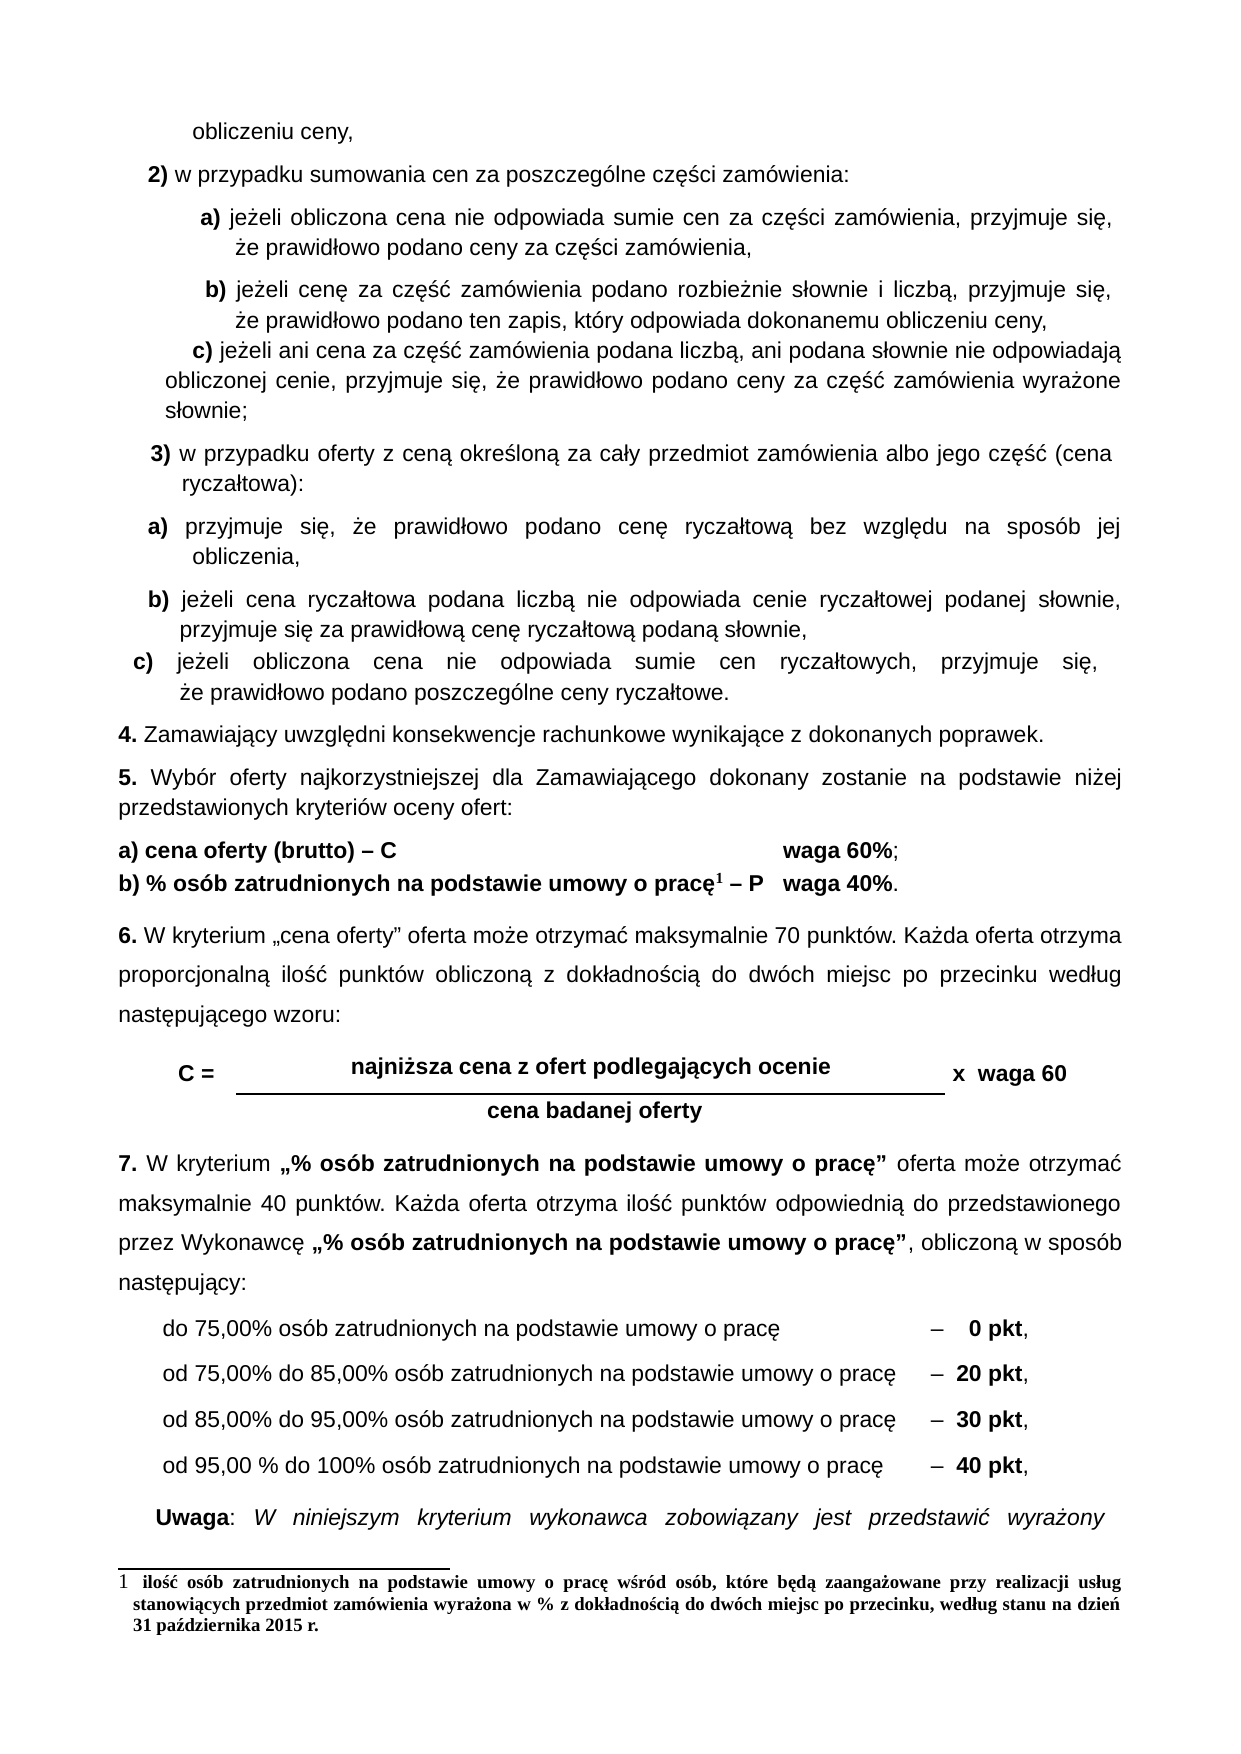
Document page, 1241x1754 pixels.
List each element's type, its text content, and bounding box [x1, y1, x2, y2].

text a) przyjmuje się, że prawidłowo podano cenę ryczałtową bez względu na sposób jej obliczenia, [148, 513, 1122, 569]
text od 85,00% do 95,00% osób zatrudnionych na podstawie umowy o pracę – 30 pkt, [118, 1406, 1122, 1432]
text 6. W kryterium „cena oferty” oferta może otrzymać maksymalnie 70 punktów. Każda oferta otrzyma proporcjonalną ilość punktów obliczoną z dokładnością do dwóch miejsc po przecinku według następującego wzoru: [118, 922, 1122, 1027]
text b) % osób zatrudnionych na podstawie umowy o pracę – P waga 40%. [118, 869, 1122, 896]
table_header C = [156, 1053, 236, 1093]
text a) jeżeli obliczona cena nie odpowiada sumie cen za części zamówienia, przyjmuje się, że prawidłowo podano ceny za części zamówienia, [165, 203, 1122, 260]
text do 75,00% osób zatrudnionych na podstawie umowy o pracę – 0 pkt, [118, 1314, 1122, 1341]
text cena badanej oferty [118, 1095, 1122, 1124]
text 5. Wybór oferty najkorzystniejszej dla Zamawiającego dokonany zostanie na podstawie niżej przedstawionych kryteriów oceny ofert: [118, 764, 1122, 821]
text b) jeżeli cena ryczałtowa podana liczbą nie odpowiada cenie ryczałtowej podanej słownie, przyjmuje się za prawidłową cenę ryczałtową podaną słownie, [148, 586, 1122, 642]
text od 75,00% do 85,00% osób zatrudnionych na podstawie umowy o pracę – 20 pkt, [118, 1360, 1122, 1387]
text 3) w przypadku oferty z ceną określoną za cały przedmiot zamówienia albo jego część (cena ryczałtowa): [118, 440, 1122, 497]
text Uwaga: W niniejszym kryterium wykonawca zobowiązany jest przedstawić wyrażony [155, 1504, 1122, 1530]
text ilość osób zatrudnionych na podstawie umowy o pracę wśród osób, które będą zaangażowane przy realizacji usług stanowiących przedmiot zamówienia wyrażona w % z dokładnością do dwóch miejsc po przecinku, według stanu na dzień 31 października 2015 r. [118, 1569, 1122, 1636]
text c) jeżeli obliczona cena nie odpowiada sumie cen ryczałtowych, przyjmuje się, że prawidłowo podano poszczególne ceny ryczałtowe. [133, 648, 1122, 705]
text 4. Zamawiający uwzględni konsekwencje rachunkowe wynikające z dokonanych poprawek. [118, 721, 1122, 748]
text 7. W kryterium „% osób zatrudnionych na podstawie umowy o pracę” oferta może otrzymać maksymalnie 40 punktów. Każda oferta otrzyma ilość punktów odpowiednią do przedstawionego przez Wykonawcę „% osób zatrudnionych na podstawie umowy o pracę”, obliczoną w sposób następujący: [118, 1150, 1122, 1295]
text obliczeniu ceny, [148, 118, 1122, 144]
text b) jeżeli cenę za część zamówienia podano rozbieżnie słownie i liczbą, przyjmuje się, że prawidłowo podano ten zapis, który odpowiada dokonanemu obliczeniu ceny, [165, 276, 1122, 333]
text 2) w przypadku sumowania cen za poszczególne części zamówienia: [148, 161, 1122, 187]
text od 95,00 % do 100% osób zatrudnionych na podstawie umowy o pracę – 40 pkt, [118, 1452, 1122, 1478]
text c) jeżeli ani cena za część zamówienia podana liczbą, ani podana słownie nie odpowiadają obliczonej cenie, przyjmuje się, że prawidłowo podano ceny za część zamówienia wyrażone słownie; [165, 337, 1122, 424]
table_header najniższa cena z ofert podlegających ocenie [236, 1053, 945, 1093]
table_header x waga 60 [945, 1053, 1093, 1093]
text a) cena oferty (brutto) – C waga 60%; [118, 837, 1122, 863]
